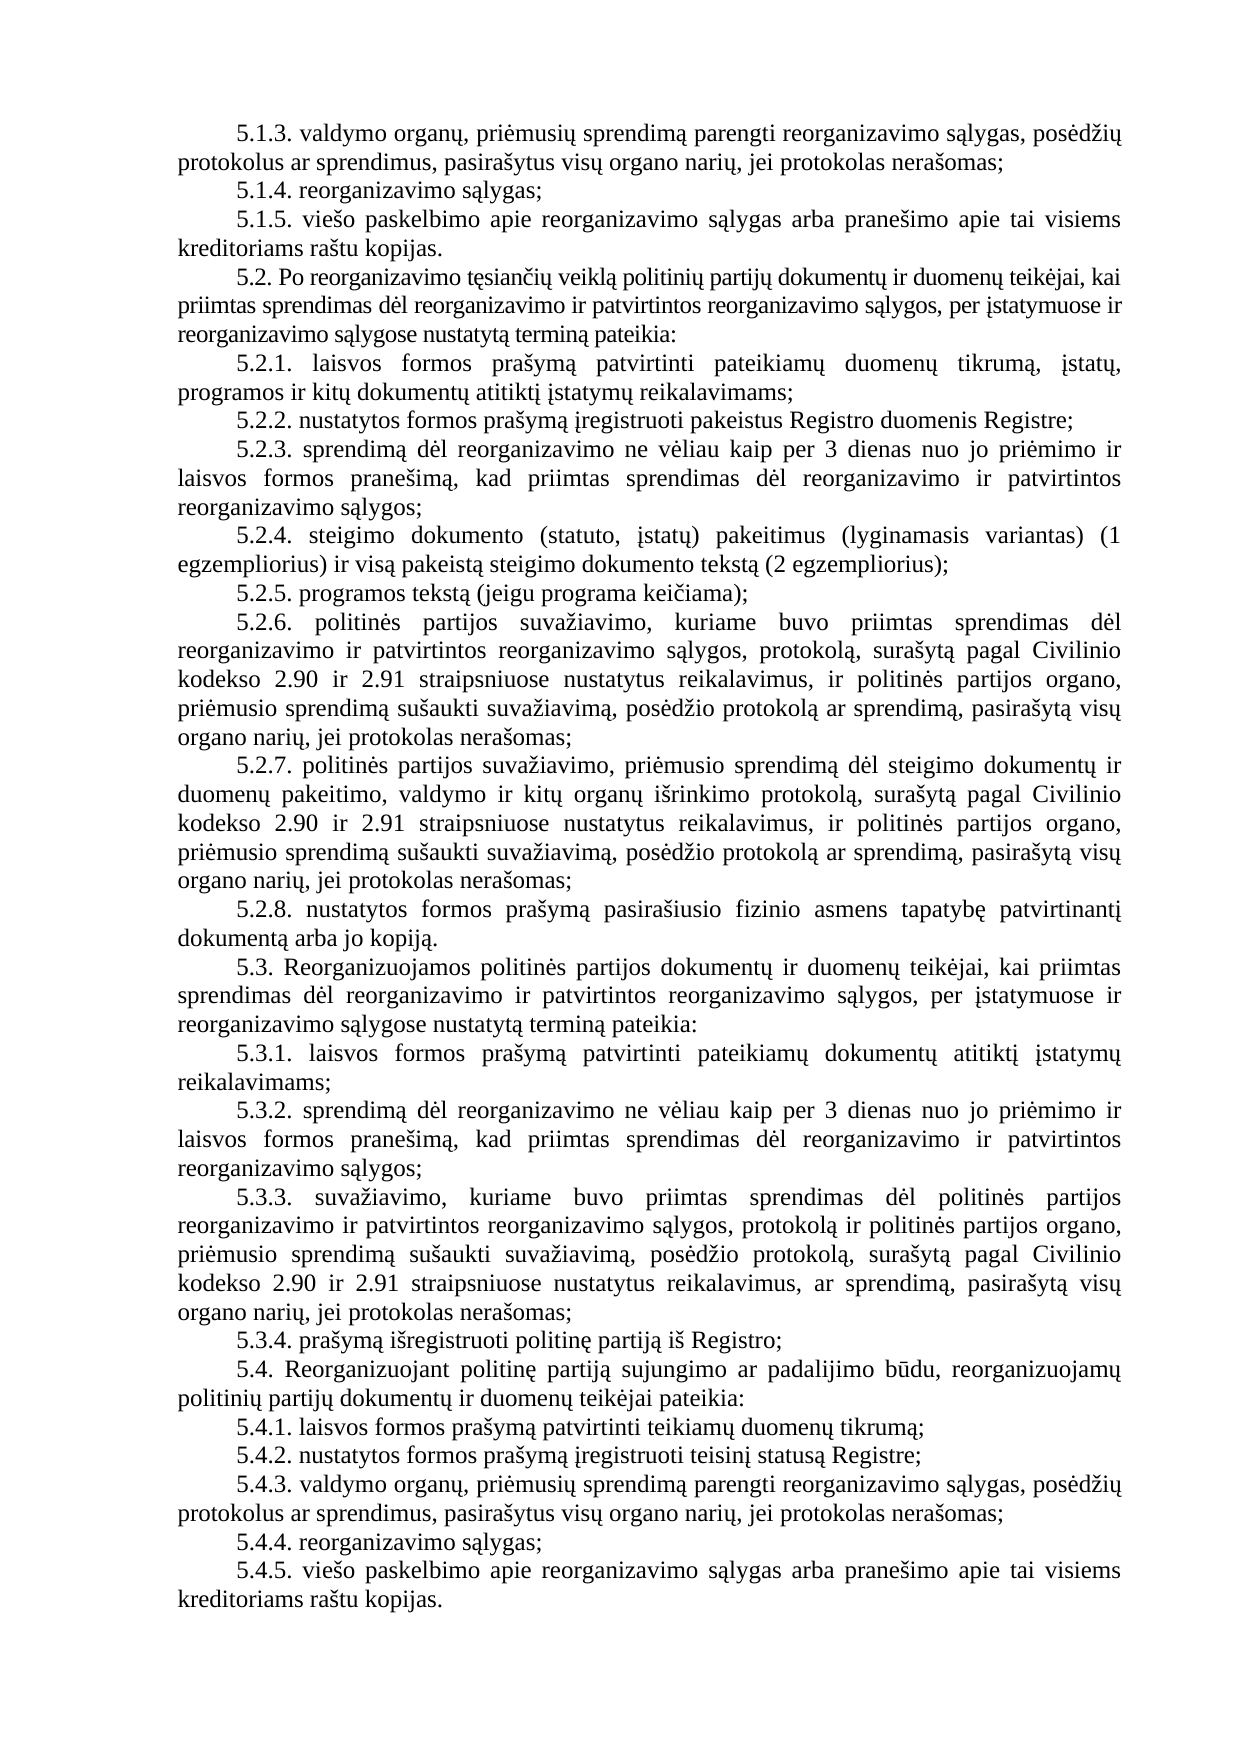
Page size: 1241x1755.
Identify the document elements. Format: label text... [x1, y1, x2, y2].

text 5.4.3. valdymo organų, priėmusių sprendimą parengti reorganizavimo sąlygas, posėdžių protokolus ar sprendimus, pasirašytus visų organo narių, jei protokolas nerašomas; [177, 1469, 1122, 1527]
text 5.1.3. valdymo organų, priėmusių sprendimą parengti reorganizavimo sąlygas, posėdžių protokolus ar sprendimus, pasirašytus visų organo narių, jei protokolas nerašomas; [177, 118, 1122, 176]
text 5.1.4. reorganizavimo sąlygas; [177, 176, 1122, 204]
text 5.2.6. politinės partijos suvažiavimo, kuriame buvo priimtas sprendimas dėl reorganizavimo ir patvirtintos reorganizavimo sąlygos, protokolą, surašytą pagal Civilinio kodekso 2.90 ir 2.91 straipsniuose nustatytus reikalavimus, ir politinės partijos organo, priėmusio sprendimą sušaukti suvažiavimą, posėdžio protokolą ar sprendimą, pasirašytą visų organo narių, jei protokolas nerašomas; [177, 607, 1122, 751]
text 5.3.4. prašymą išregistruoti politinę partiją iš Registro; [177, 1326, 1122, 1354]
text 5.1.5. viešo paskelbimo apie reorganizavimo sąlygas arba pranešimo apie tai visiems kreditoriams raštu kopijas. [177, 204, 1122, 262]
text 5.2.2. nustatytos formos prašymą įregistruoti pakeistus Registro duomenis Registre; [177, 406, 1122, 434]
text 5.4. Reorganizuojant politinę partiją sujungimo ar padalijimo būdu, reorganizuojamų politinių partijų dokumentų ir duomenų teikėjai pateikia: [177, 1354, 1122, 1412]
text 5.2.4. steigimo dokumento (statuto, įstatų) pakeitimus (lyginamasis variantas) (1 egzempliorius) ir visą pakeistą steigimo dokumento tekstą (2 egzempliorius); [177, 521, 1122, 578]
text 5.4.5. viešo paskelbimo apie reorganizavimo sąlygas arba pranešimo apie tai visiems kreditoriams raštu kopijas. [177, 1556, 1122, 1613]
text 5.4.4. reorganizavimo sąlygas; [177, 1527, 1122, 1556]
text 5.3.3. suvažiavimo, kuriame buvo priimtas sprendimas dėl politinės partijos reorganizavimo ir patvirtintos reorganizavimo sąlygos, protokolą ir politinės partijos organo, priėmusio sprendimą sušaukti suvažiavimą, posėdžio protokolą, surašytą pagal Civilinio kodekso 2.90 ir 2.91 straipsniuose nustatytus reikalavimus, ar sprendimą, pasirašytą visų organo narių, jei protokolas nerašomas; [177, 1182, 1122, 1326]
text 5.2.1. laisvos formos prašymą patvirtinti pateikiamų duomenų tikrumą, įstatų, programos ir kitų dokumentų atitiktį įstatymų reikalavimams; [177, 348, 1122, 406]
text 5.2. Po reorganizavimo tęsiančių veiklą politinių partijų dokumentų ir duomenų teikėjai, kai priimtas sprendimas dėl reorganizavimo ir patvirtintos reorganizavimo sąlygos, per įstatymuose ir reorganizavimo sąlygose nustatytą terminą pateikia: [177, 262, 1122, 348]
text 5.3.1. laisvos formos prašymą patvirtinti pateikiamų dokumentų atitiktį įstatymų reikalavimams; [177, 1038, 1122, 1096]
text 5.2.7. politinės partijos suvažiavimo, priėmusio sprendimą dėl steigimo dokumentų ir duomenų pakeitimo, valdymo ir kitų organų išrinkimo protokolą, surašytą pagal Civilinio kodekso 2.90 ir 2.91 straipsniuose nustatytus reikalavimus, ir politinės partijos organo, priėmusio sprendimą sušaukti suvažiavimą, posėdžio protokolą ar sprendimą, pasirašytą visų organo narių, jei protokolas nerašomas; [177, 751, 1122, 894]
text 5.2.3. sprendimą dėl reorganizavimo ne vėliau kaip per 3 dienas nuo jo priėmimo ir laisvos formos pranešimą, kad priimtas sprendimas dėl reorganizavimo ir patvirtintos reorganizavimo sąlygos; [177, 434, 1122, 521]
text 5.3. Reorganizuojamos politinės partijos dokumentų ir duomenų teikėjai, kai priimtas sprendimas dėl reorganizavimo ir patvirtintos reorganizavimo sąlygos, per įstatymuose ir reorganizavimo sąlygose nustatytą terminą pateikia: [177, 952, 1122, 1038]
text 5.2.8. nustatytos formos prašymą pasirašiusio fizinio asmens tapatybę patvirtinantį dokumentą arba jo kopiją. [177, 894, 1122, 952]
text 5.4.2. nustatytos formos prašymą įregistruoti teisinį statusą Registre; [177, 1441, 1122, 1469]
text 5.4.1. laisvos formos prašymą patvirtinti teikiamų duomenų tikrumą; [177, 1412, 1122, 1441]
text 5.3.2. sprendimą dėl reorganizavimo ne vėliau kaip per 3 dienas nuo jo priėmimo ir laisvos formos pranešimą, kad priimtas sprendimas dėl reorganizavimo ir patvirtintos reorganizavimo sąlygos; [177, 1096, 1122, 1182]
text 5.2.5. programos tekstą (jeigu programa keičiama); [177, 578, 1122, 607]
